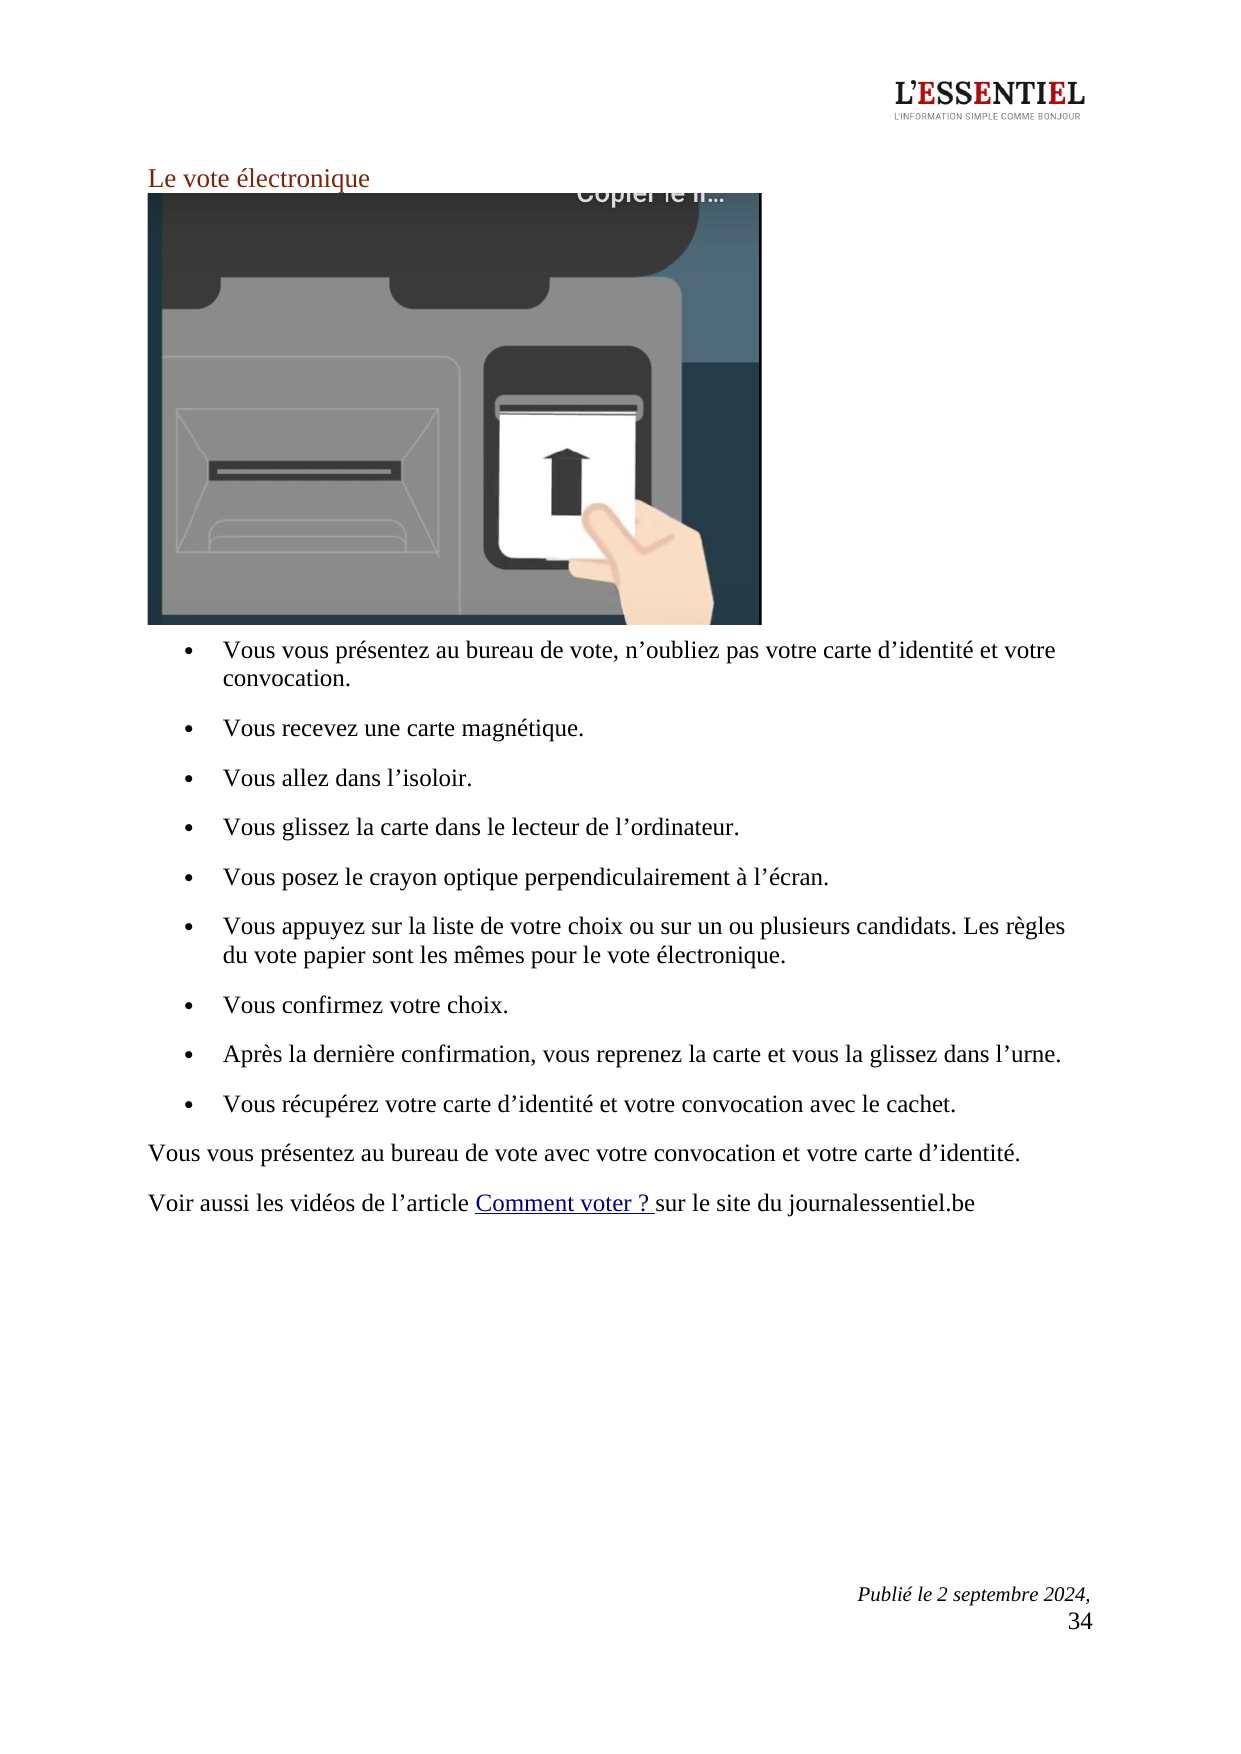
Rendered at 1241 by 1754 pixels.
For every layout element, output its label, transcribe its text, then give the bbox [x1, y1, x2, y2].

text Publié le 2 septembre 2024, [148, 1582, 1093, 1606]
list Vous vous présentez au bureau de vote, n’oubliez pas votre carte d’identité et votre convocation. [185, 635, 1093, 692]
list Après la dernière confirmation, vous reprenez la carte et vous la glissez dans l’urne. [185, 1039, 1093, 1068]
list Vous allez dans l’isoloir. [185, 763, 1093, 791]
list Vous posez le crayon optique perpendiculairement à l’écran. [185, 862, 1093, 891]
list Vous confirmez votre choix. [185, 990, 1093, 1018]
list Vous recevez une carte magnétique. [185, 713, 1093, 742]
subtitle Le vote électronique [148, 162, 1093, 193]
list Vous récupérez votre carte d’identité et votre convocation avec le cachet. [185, 1089, 1093, 1118]
list Vous appuyez sur la liste de votre choix ou sur un ou plusieurs candidats. Les règles du vote papier sont les mêmes pour le vote électronique. [185, 911, 1093, 969]
text Vous vous présentez au bureau de vote avec votre convocation et votre carte d’identité. [148, 1138, 1093, 1167]
list Vous glissez la carte dans le lecteur de l’ordinateur. [185, 812, 1093, 841]
text Voir aussi les vidéos de l’article Comment voter ? sur le site du journalessentiel.be [148, 1188, 1093, 1217]
